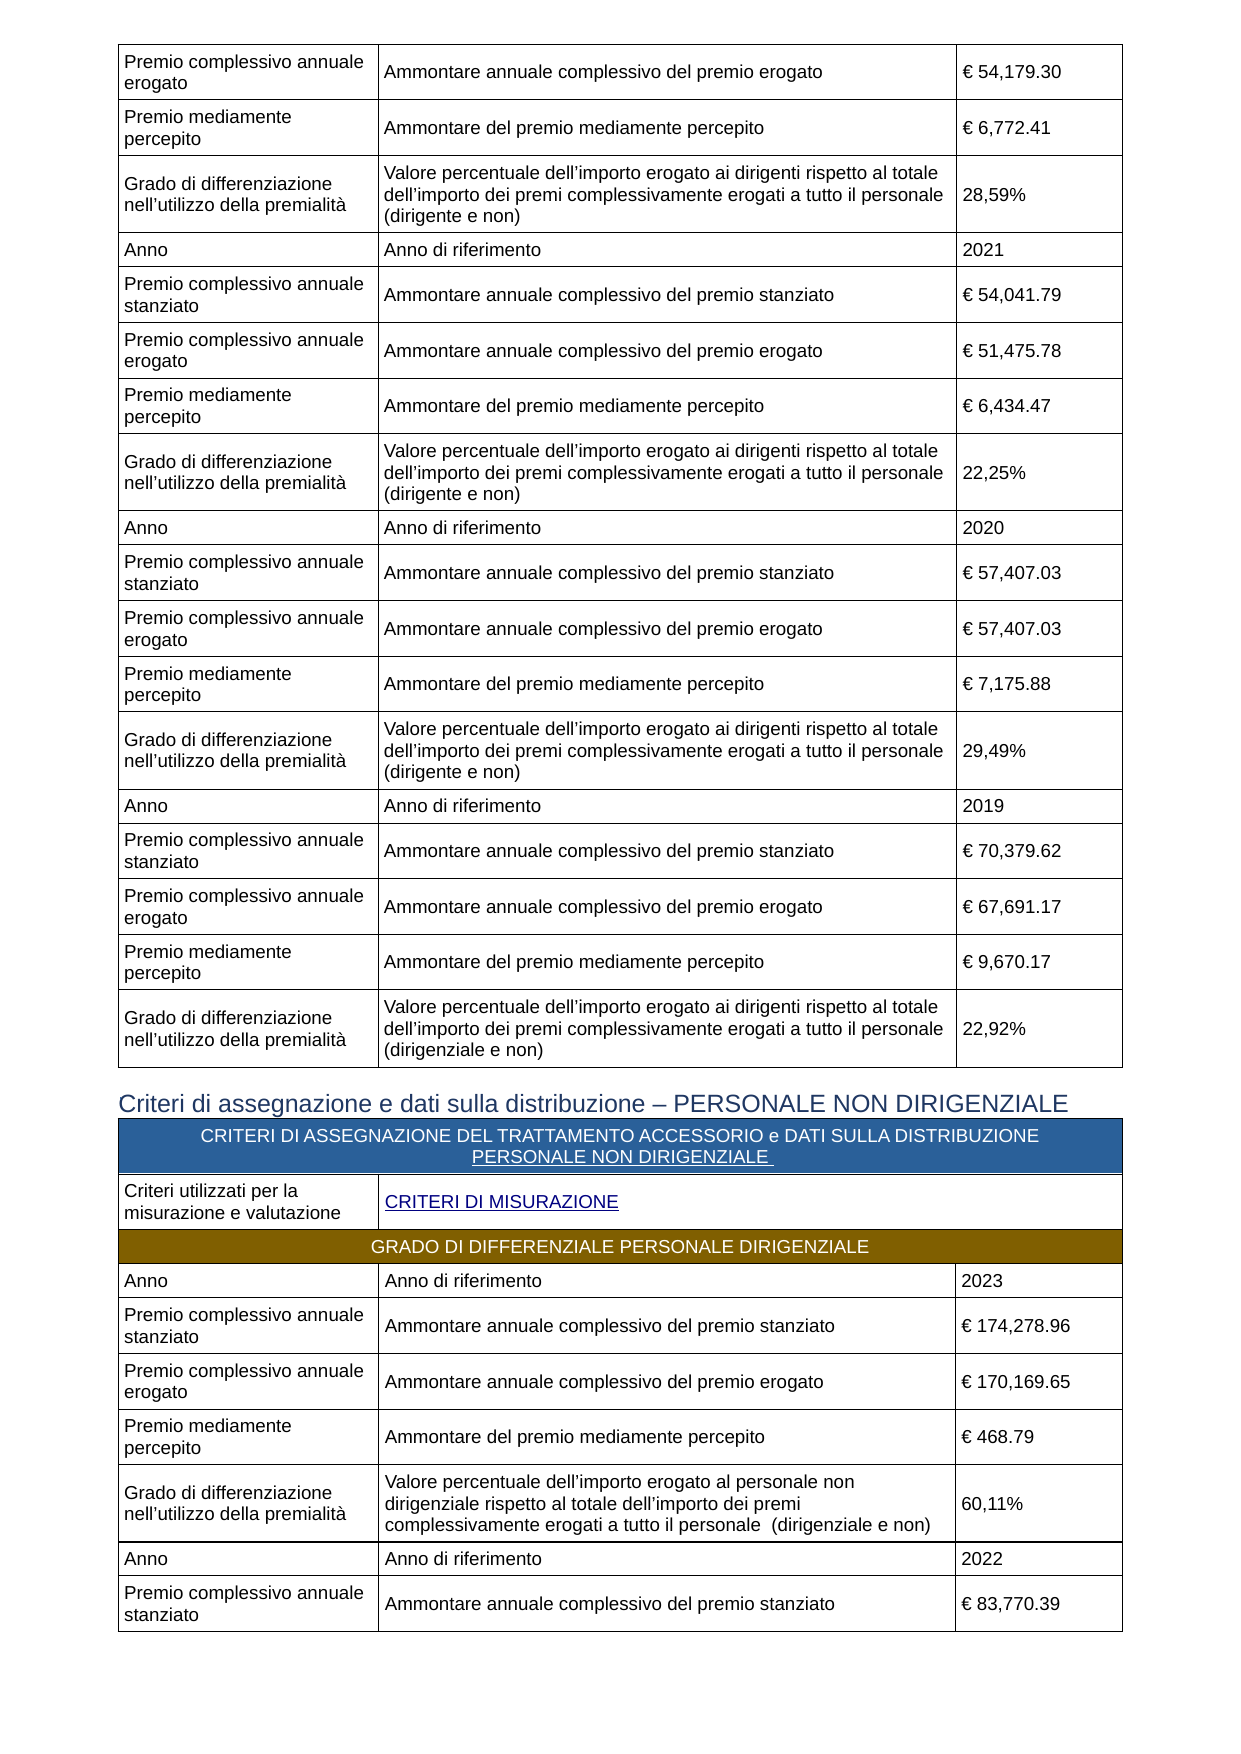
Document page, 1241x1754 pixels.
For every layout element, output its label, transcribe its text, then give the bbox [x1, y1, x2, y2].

table_cell € 67.691,17 [957, 879, 1122, 934]
table_cell Premio mediamente percepito [119, 657, 378, 711]
table_cell Premio complessivo annuale erogato [119, 45, 378, 99]
table_cell Premio complessivo annuale erogato [119, 323, 378, 377]
table_cell Premio complessivo annuale stanziato [119, 545, 378, 600]
table_cell € 51.475,78 [957, 323, 1122, 377]
table_cell € 174.278,96 [956, 1298, 1122, 1353]
table_cell 2022 [956, 1543, 1122, 1575]
table_cell Ammontare annuale complessivo del premio stanziato [379, 545, 956, 600]
table_cell Valore percentuale dell’importo erogato al personale non dirigenziale rispetto al totale dell’importo dei premi complessivamente erogati a tutto il personale (dirigenziale e non) [379, 1465, 955, 1541]
table_cell Ammontare del premio mediamente percepito [379, 1410, 955, 1464]
table_cell GRADO DI DIFFERENZIALE PERSONALE DIRIGENZIALE [119, 1230, 1122, 1263]
table_cell Premio complessivo annuale erogato [119, 1354, 378, 1408]
table_cell 2019 [957, 790, 1122, 822]
table_cell Premio complessivo annuale stanziato [119, 1298, 378, 1353]
table_cell Premio complessivo annuale stanziato [119, 267, 378, 322]
table_cell € 7.175,88 [957, 657, 1122, 711]
table_cell Ammontare annuale complessivo del premio stanziato [379, 1576, 955, 1631]
table_cell 28,59% [957, 156, 1122, 232]
table_cell Premio complessivo annuale stanziato [119, 824, 378, 878]
table_cell Anno di riferimento [379, 1264, 955, 1297]
table_cell € 9.670,17 [957, 935, 1122, 989]
table_cell Ammontare annuale complessivo del premio erogato [379, 323, 956, 377]
table_cell 60,11% [956, 1465, 1122, 1541]
table_cell Premio mediamente percepito [119, 379, 378, 433]
table_cell Ammontare annuale complessivo del premio erogato [379, 601, 956, 656]
table_cell Anno di riferimento [379, 233, 956, 266]
table_cell € 170.169,65 [956, 1354, 1122, 1408]
table_cell Valore percentuale dell’importo erogato ai dirigenti rispetto al totale dell’importo dei premi complessivamente erogati a tutto il personale (dirigente e non) [379, 156, 956, 232]
table_cell Valore percentuale dell’importo erogato ai dirigenti rispetto al totale dell’importo dei premi complessivamente erogati a tutto il personale (dirigente e non) [379, 712, 956, 788]
table_cell Grado di differenziazione nell’utilizzo della premialità [119, 434, 378, 510]
table_cell Grado di differenziazione nell’utilizzo della premialità [119, 1465, 378, 1541]
table_cell Premio complessivo annuale erogato [119, 601, 378, 656]
table_cell Grado di differenziazione nell’utilizzo della premialità [119, 712, 378, 788]
table_cell Ammontare annuale complessivo del premio erogato [379, 45, 956, 99]
table_cell € 54.041,79 [957, 267, 1122, 322]
table_cell € 468,79 [956, 1410, 1122, 1464]
table_cell Premio mediamente percepito [119, 935, 378, 989]
table_cell 22,92% [957, 990, 1122, 1067]
table_cell Anno [119, 511, 378, 544]
table_cell Anno [119, 1543, 378, 1575]
table_cell Valore percentuale dell’importo erogato ai dirigenti rispetto al totale dell’importo dei premi complessivamente erogati a tutto il personale (dirigenziale e non) [379, 990, 956, 1067]
table_cell Criteri utilizzati per la misurazione e valutazione [119, 1175, 378, 1229]
table_cell Premio mediamente percepito [119, 1410, 378, 1464]
table_cell Grado di differenziazione nell’utilizzo della premialità [119, 990, 378, 1067]
table_cell Anno di riferimento [379, 1543, 955, 1575]
table_cell Premio complessivo annuale erogato [119, 879, 378, 934]
table_cell 2020 [957, 511, 1122, 544]
table_cell Anno di riferimento [379, 790, 956, 822]
table_header CRITERI DI ASSEGNAZIONE DEL TRATTAMENTO ACCESSORIO e DATI SULLA DISTRIBUZIONE PERSONALE NON DIRIGENZIALE [119, 1119, 1122, 1173]
table_cell Ammontare annuale complessivo del premio erogato [379, 1354, 955, 1408]
table_cell 22,25% [957, 434, 1122, 510]
table_cell Premio mediamente percepito [119, 100, 378, 155]
table_cell Ammontare del premio mediamente percepito [379, 100, 956, 155]
table_cell Grado di differenziazione nell’utilizzo della premialità [119, 156, 378, 232]
table_cell Premio complessivo annuale stanziato [119, 1576, 378, 1631]
table_cell Anno [119, 1264, 378, 1297]
table_cell Anno [119, 233, 378, 266]
table_cell Ammontare del premio mediamente percepito [379, 657, 956, 711]
table_cell € 6.772,41 [957, 100, 1122, 155]
table_cell Anno di riferimento [379, 511, 956, 544]
table_cell 2023 [956, 1264, 1122, 1297]
table_cell Ammontare annuale complessivo del premio erogato [379, 879, 956, 934]
table_cell € 57.407,03 [957, 601, 1122, 656]
table_cell Ammontare annuale complessivo del premio stanziato [379, 1298, 955, 1353]
text Criteri di assegnazione e dati sulla distribuzione – PERSONALE NON DIRIGENZIALE [118, 1089, 1122, 1118]
table_cell Anno [119, 790, 378, 822]
table_cell Ammontare del premio mediamente percepito [379, 379, 956, 433]
table_cell € 70.379,62 [957, 824, 1122, 878]
table_cell € 83.770,39 [956, 1576, 1122, 1631]
table_cell € 6.434,47 [957, 379, 1122, 433]
table_cell € 57.407,03 [957, 545, 1122, 600]
table_cell Ammontare annuale complessivo del premio stanziato [379, 824, 956, 878]
table_cell Valore percentuale dell’importo erogato ai dirigenti rispetto al totale dell’importo dei premi complessivamente erogati a tutto il personale (dirigente e non) [379, 434, 956, 510]
table_cell Ammontare del premio mediamente percepito [379, 935, 956, 989]
table_cell 29,49% [957, 712, 1122, 788]
table_cell CRITERI DI MISURAZIONE [379, 1175, 1122, 1229]
table_cell € 54.179,30 [957, 45, 1122, 99]
table_cell 2021 [957, 233, 1122, 266]
table_cell Ammontare annuale complessivo del premio stanziato [379, 267, 956, 322]
